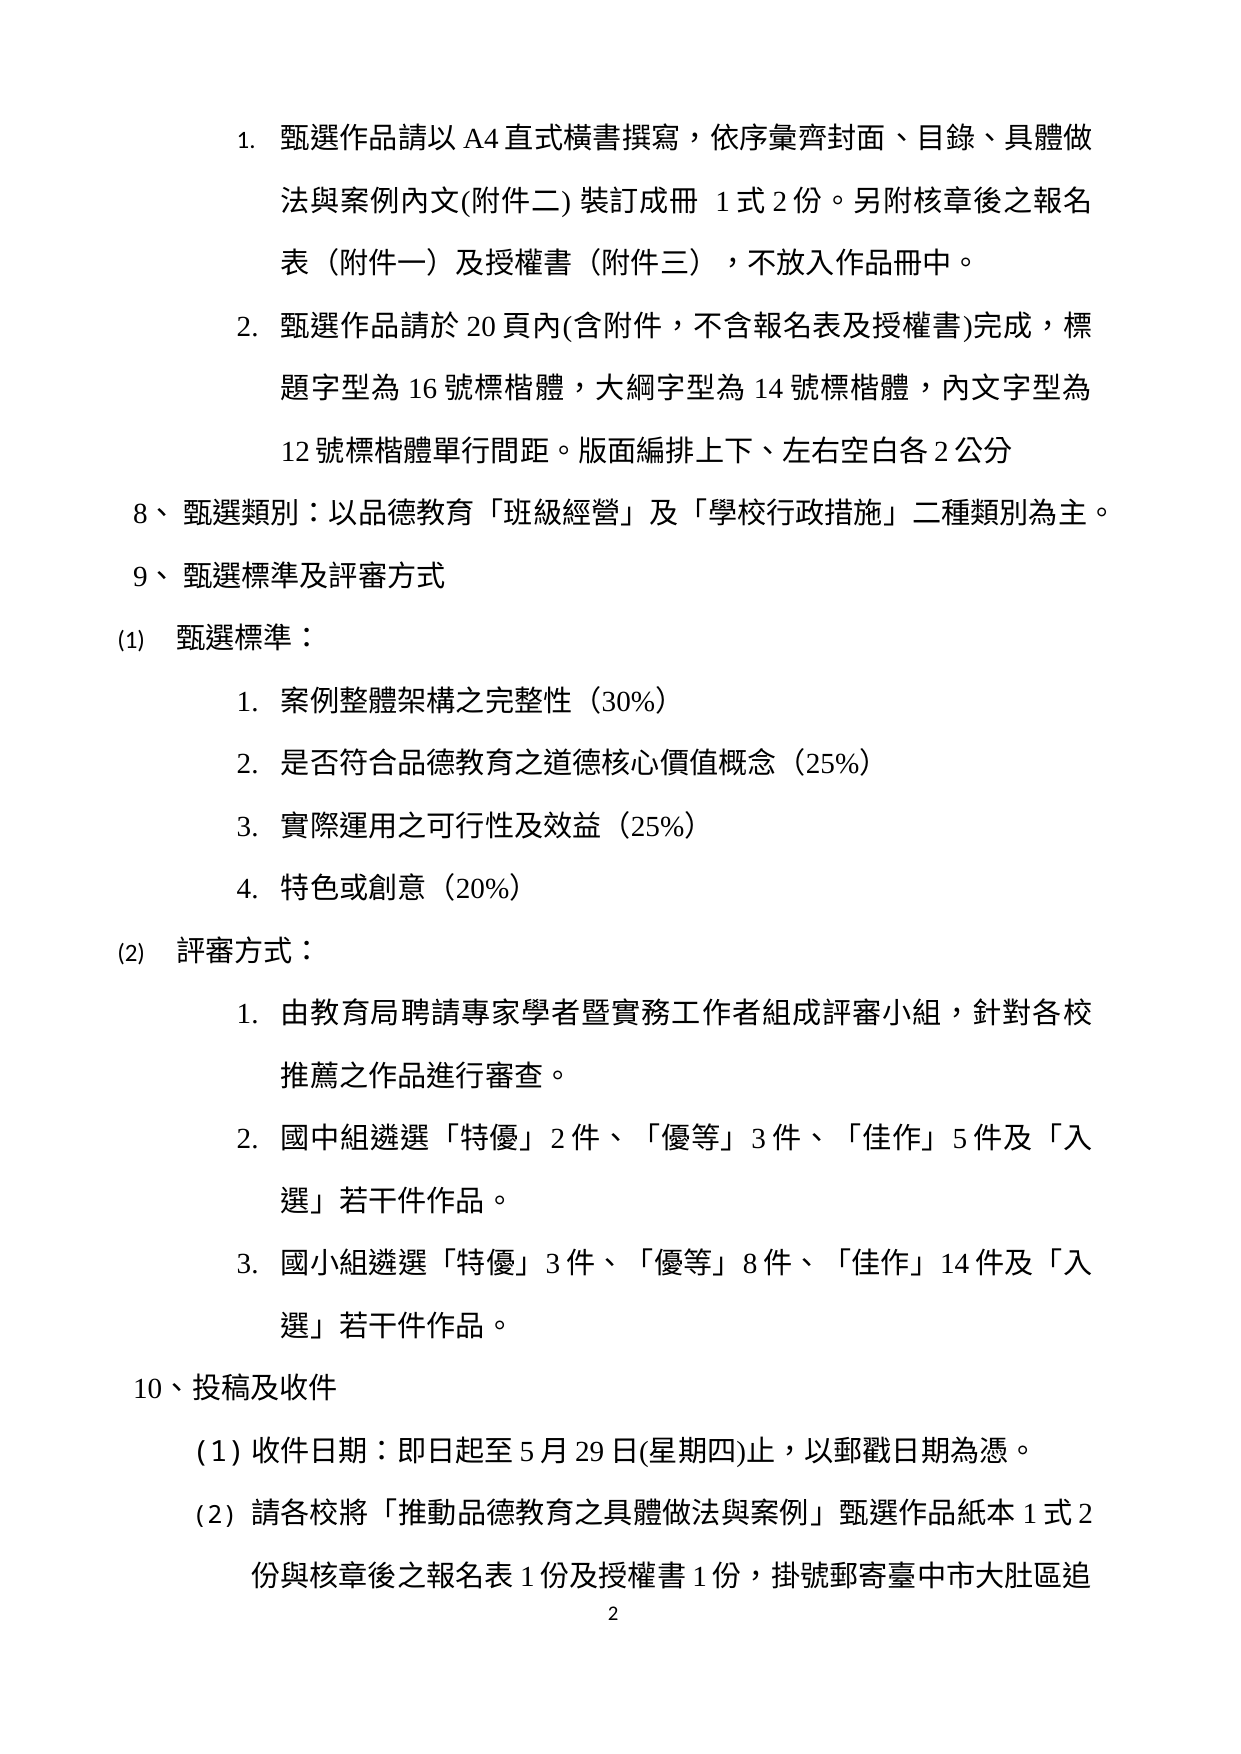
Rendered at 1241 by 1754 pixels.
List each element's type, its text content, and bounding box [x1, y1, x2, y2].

list 甄選作品請於20頁內(含附件，不含報名表及授權書)完成，標題字型為16號標楷體，大綱字型為14號標楷體，內文字型為12號標楷體單行間距。版面編排上下、左右空白各2公分 [236, 282, 1093, 469]
list 請各校將「推動品德教育之具體做法與案例」甄選作品紙本1式2份與核章後之報名表1份及授權書1份，掛號郵寄臺中市大肚區追 [192, 1469, 1093, 1594]
list 國中組遴選「特優」2件、「優等」3件、「佳作」5件及「入選」若干件作品。 [236, 1094, 1093, 1219]
list 甄選類別：以品德教育「班級經營」及「學校行政措施」二種類別為主。 [133, 469, 1093, 532]
list 由教育局聘請專家學者暨實務工作者組成評審小組，針對各校推薦之作品進行審查。 [236, 969, 1093, 1094]
list 甄選標準及評審方式 [133, 532, 1093, 594]
list 國小組遴選「特優」3件、「優等」8件、「佳作」14件及「入選」若干件作品。 [236, 1219, 1093, 1344]
list 實際運用之可行性及效益（25%） [236, 782, 1093, 844]
list 是否符合品德教育之道德核心價值概念（25%） [236, 719, 1093, 782]
list 收件日期：即日起至5月29日(星期四)止，以郵戳日期為憑。 [192, 1407, 1093, 1469]
list 評審方式： [117, 907, 1093, 969]
list 特色或創意（20%） [236, 844, 1093, 907]
list 甄選作品請以A4直式橫書撰寫，依序彙齊封面、目錄、具體做法與案例內文(附件二) 裝訂成冊 1式2份。另附核章後之報名表（附件一）及授權書（附件三），不放入作品冊中。 [236, 94, 1093, 282]
list 案例整體架構之完整性（30%） [236, 657, 1093, 719]
list 甄選標準： [117, 594, 1093, 657]
list 投稿及收件 [133, 1344, 1093, 1407]
